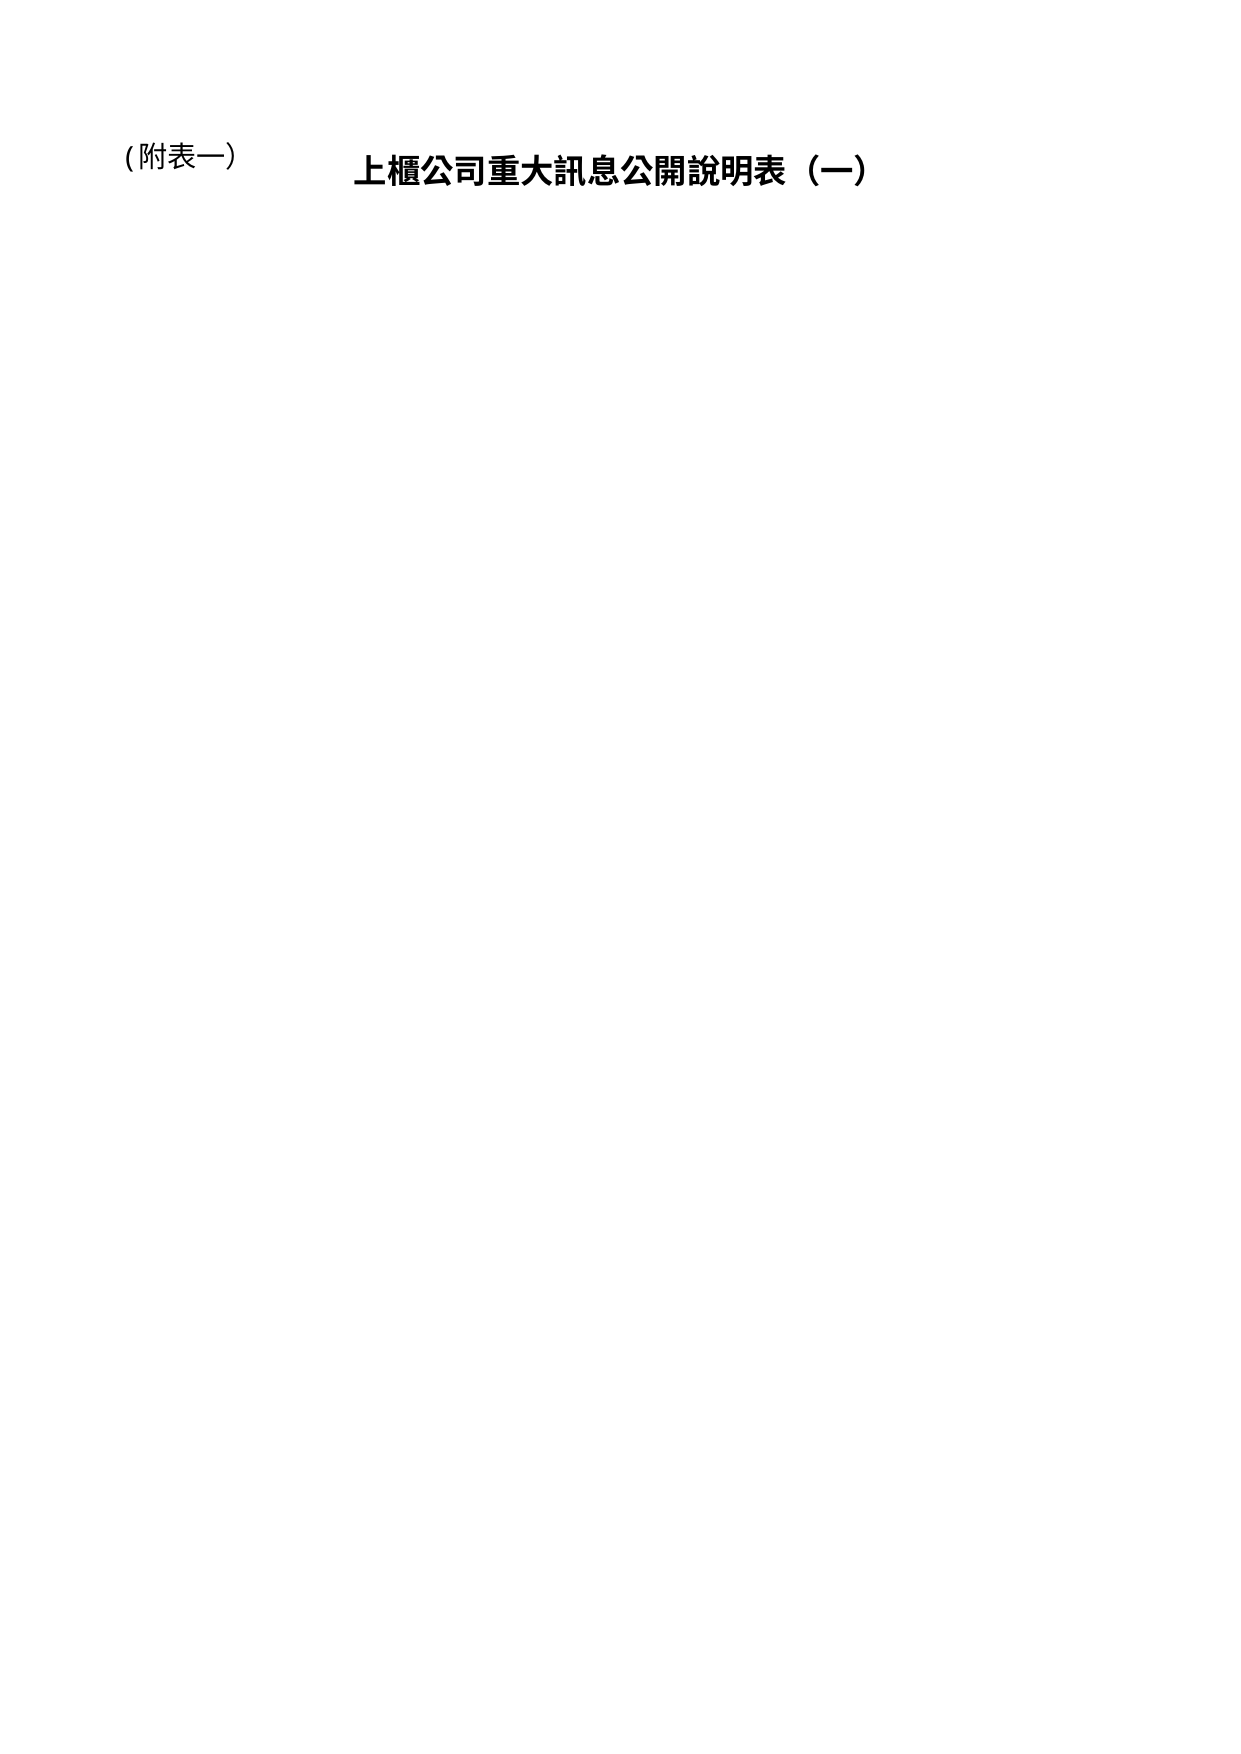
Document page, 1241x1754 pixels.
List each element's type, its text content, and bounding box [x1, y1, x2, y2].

text (附表一） [120, 133, 309, 176]
text 上櫃公司重大訊息公開說明表（一） [105, 126, 1122, 202]
